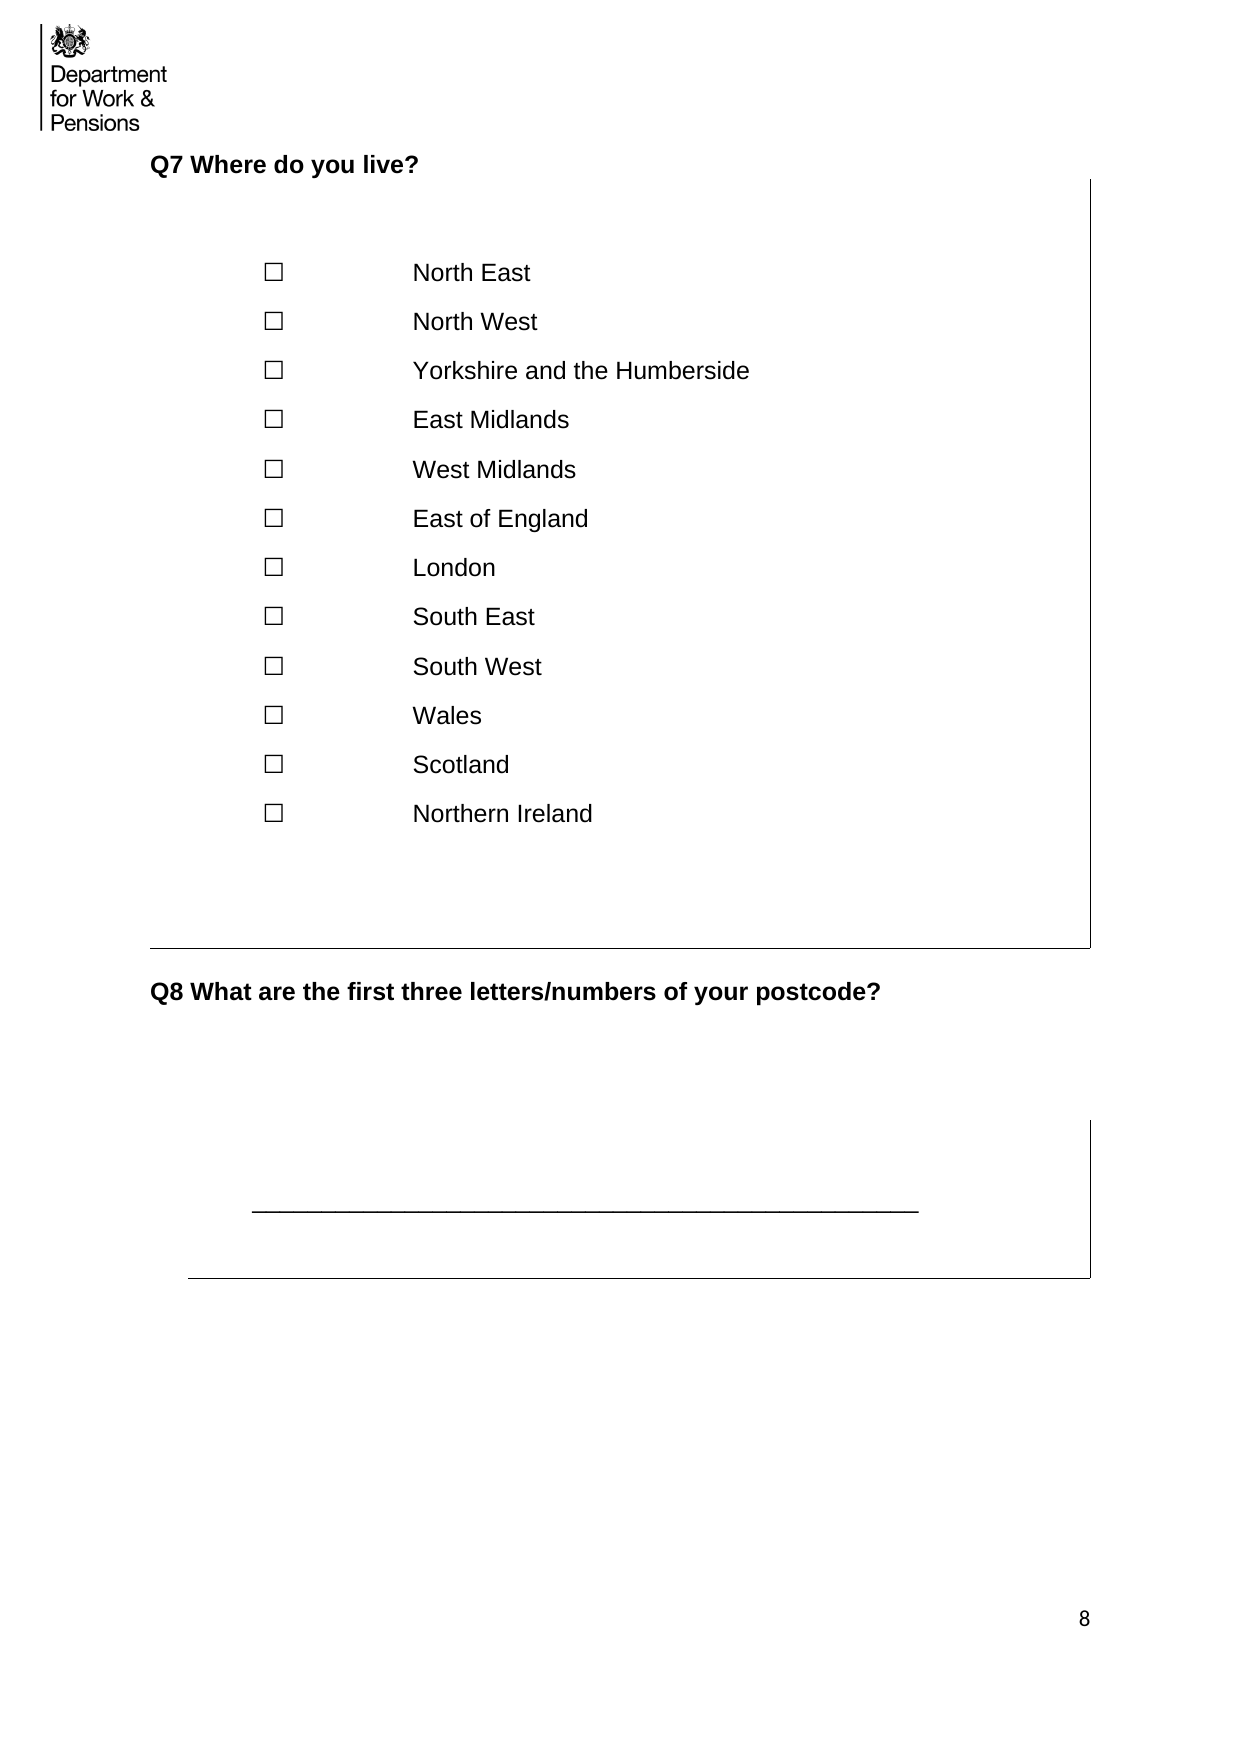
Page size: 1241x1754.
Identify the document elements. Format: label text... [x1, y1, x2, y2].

list ☐ Scotland [150, 736, 1090, 785]
list ☐ South East [150, 588, 1090, 637]
list ☐ North West [150, 293, 1090, 342]
text ________________________________________________ [187, 1120, 1090, 1278]
text Q7 Where do you live? [150, 150, 1090, 179]
list ☐ London [150, 539, 1090, 588]
list ☐ Northern Ireland [150, 785, 1090, 834]
list ☐ Wales [150, 687, 1090, 736]
list ☐ Yorkshire and the Humberside [150, 342, 1090, 391]
list ☐ East of England [150, 490, 1090, 539]
list ☐ South West [150, 637, 1090, 687]
text Q8 What are the first three letters/numbers of your postcode? [150, 977, 1090, 1006]
list ☐ West Midlands [150, 440, 1090, 490]
list ☐ East Midlands [150, 391, 1090, 440]
list ☐ North East [150, 179, 1090, 293]
